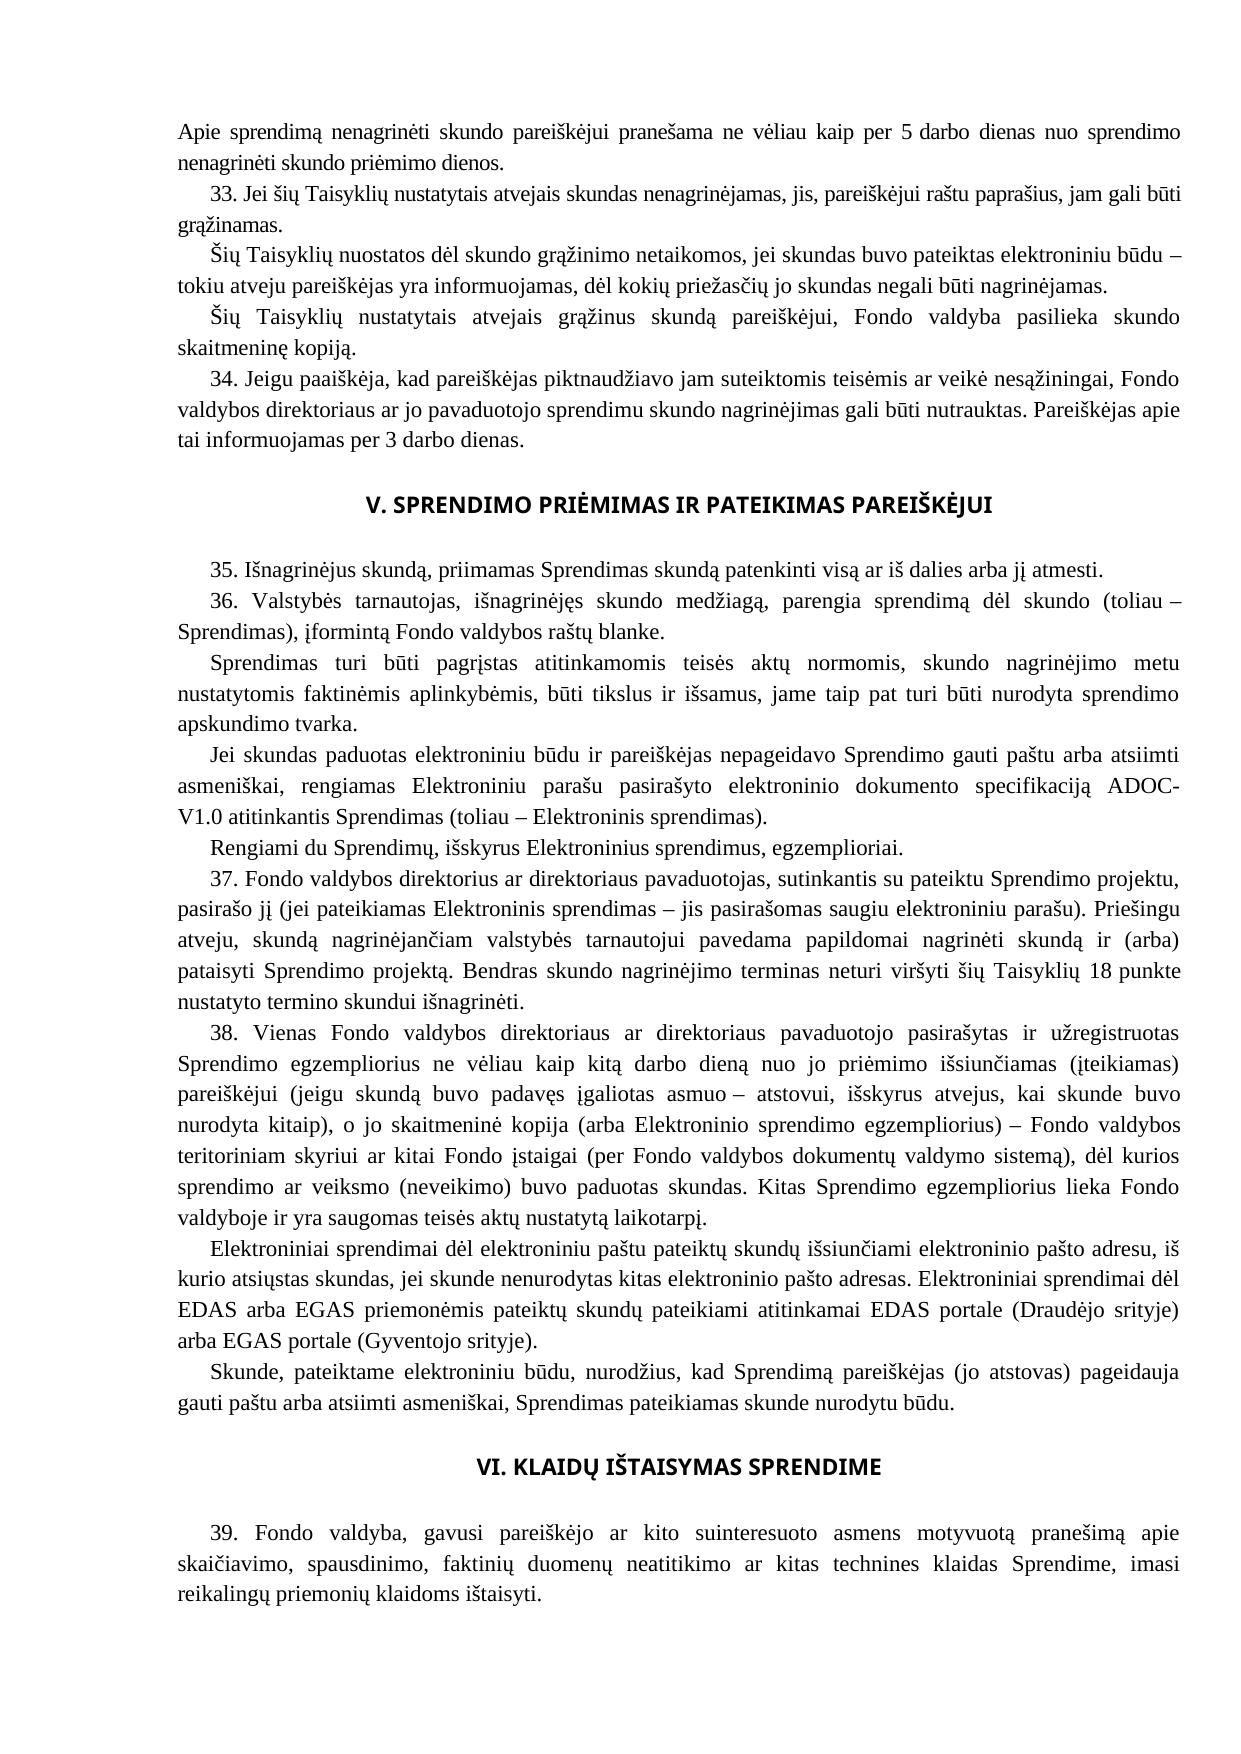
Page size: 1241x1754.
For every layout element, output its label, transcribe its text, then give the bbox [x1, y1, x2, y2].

text 35. Išnagrinėjus skundą, priimamas Sprendimas skundą patenkinti visą ar iš dalies arba jį atmesti. [177, 556, 1181, 583]
text 33. Jei šių Taisyklių nustatytais atvejais skundas nenagrinėjamas, jis, pareiškėjui raštu paprašius, jam gali būti grąžinamas. [177, 180, 1181, 237]
text V. SPRENDIMO PRIĖMIMAS ir pateikimas pareiškėjui [177, 488, 1181, 520]
text 37. Fondo valdybos direktorius ar direktoriaus pavaduotojas, sutinkantis su pateiktu Sprendimo projektu, pasirašo jį (jei pateikiamas Elektroninis sprendimas – jis pasirašomas saugiu elektroniniu parašu). Priešingu atveju, skundą nagrinėjančiam valstybės tarnautojui pavedama papildomai nagrinėti skundą ir (arba) pataisyti Sprendimo projektą. Bendras skundo nagrinėjimo terminas neturi viršyti šių Taisyklių 18 punkte nustatyto termino skundui išnagrinėti. [177, 865, 1181, 1014]
text Jei skundas paduotas elektroniniu būdu ir pareiškėjas nepageidavo Sprendimo gauti paštu arba atsiimti asmeniškai, rengiamas Elektroniniu parašu pasirašyto elektroninio dokumento specifikaciją ADOC-V1.0 atitinkantis Sprendimas (toliau – Elektroninis sprendimas). [177, 741, 1181, 829]
text Sprendimas turi būti pagrįstas atitinkamomis teisės aktų normomis, skundo nagrinėjimo metu nustatytomis faktinėmis aplinkybėmis, būti tikslus ir išsamus, jame taip pat turi būti nurodyta sprendimo apskundimo tvarka. [177, 649, 1181, 737]
text 34. Jeigu paaiškėja, kad pareiškėjas piktnaudžiavo jam suteiktomis teisėmis ar veikė nesąžiningai, Fondo valdybos direktoriaus ar jo pavaduotojo sprendimu skundo nagrinėjimas gali būti nutrauktas. Pareiškėjas apie tai informuojamas per 3 darbo dienas. [177, 365, 1181, 453]
text vI. klaidų ištaisymas sprendime [177, 1451, 1181, 1482]
text Rengiami du Sprendimų, išskyrus Elektroninius sprendimus, egzemplioriai. [177, 834, 1181, 860]
text 39. Fondo valdyba, gavusi pareiškėjo ar kito suinteresuoto asmens motyvuotą pranešimą apie skaičiavimo, spausdinimo, faktinių duomenų neatitikimo ar kitas technines klaidas Sprendime, imasi reikalingų priemonių klaidoms ištaisyti. [177, 1519, 1181, 1607]
text Apie sprendimą nenagrinėti skundo pareiškėjui pranešama ne vėliau kaip per 5 darbo dienas nuo sprendimo nenagrinėti skundo priėmimo dienos. [177, 118, 1181, 175]
text Skunde, pateiktame elektroniniu būdu, nurodžius, kad Sprendimą pareiškėjas (jo atstovas) pageidauja gauti paštu arba atsiimti asmeniškai, Sprendimas pateikiamas skunde nurodytu būdu. [177, 1358, 1181, 1415]
text 38. Vienas Fondo valdybos direktoriaus ar direktoriaus pavaduotojo pasirašytas ir užregistruotas Sprendimo egzempliorius ne vėliau kaip kitą darbo dieną nuo jo priėmimo išsiunčiamas (įteikiamas) pareiškėjui (jeigu skundą buvo padavęs įgaliotas asmuo – atstovui, išskyrus atvejus, kai skunde buvo nurodyta kitaip), o jo skaitmeninė kopija (arba Elektroninio sprendimo egzempliorius) – Fondo valdybos teritoriniam skyriui ar kitai Fondo įstaigai (per Fondo valdybos dokumentų valdymo sistemą), dėl kurios sprendimo ar veiksmo (neveikimo) buvo paduotas skundas. Kitas Sprendimo egzempliorius lieka Fondo valdyboje ir yra saugomas teisės aktų nustatytą laikotarpį. [177, 1019, 1181, 1230]
text Šių Taisyklių nuostatos dėl skundo grąžinimo netaikomos, jei skundas buvo pateiktas elektroniniu būdu – tokiu atveju pareiškėjas yra informuojamas, dėl kokių priežasčių jo skundas negali būti nagrinėjamas. [177, 241, 1181, 299]
text Šių Taisyklių nustatytais atvejais grąžinus skundą pareiškėjui, Fondo valdyba pasilieka skundo skaitmeninę kopiją. [177, 303, 1181, 360]
text Elektroniniai sprendimai dėl elektroniniu paštu pateiktų skundų išsiunčiami elektroninio pašto adresu, iš kurio atsiųstas skundas, jei skunde nenurodytas kitas elektroninio pašto adresas. Elektroniniai sprendimai dėl EDAS arba EGAS priemonėmis pateiktų skundų pateikiami atitinkamai EDAS portale (Draudėjo srityje) arba EGAS portale (Gyventojo srityje). [177, 1235, 1181, 1353]
text 36. Valstybės tarnautojas, išnagrinėjęs skundo medžiagą, parengia sprendimą dėl skundo (toliau – Sprendimas), įformintą Fondo valdybos raštų blanke. [177, 587, 1181, 644]
